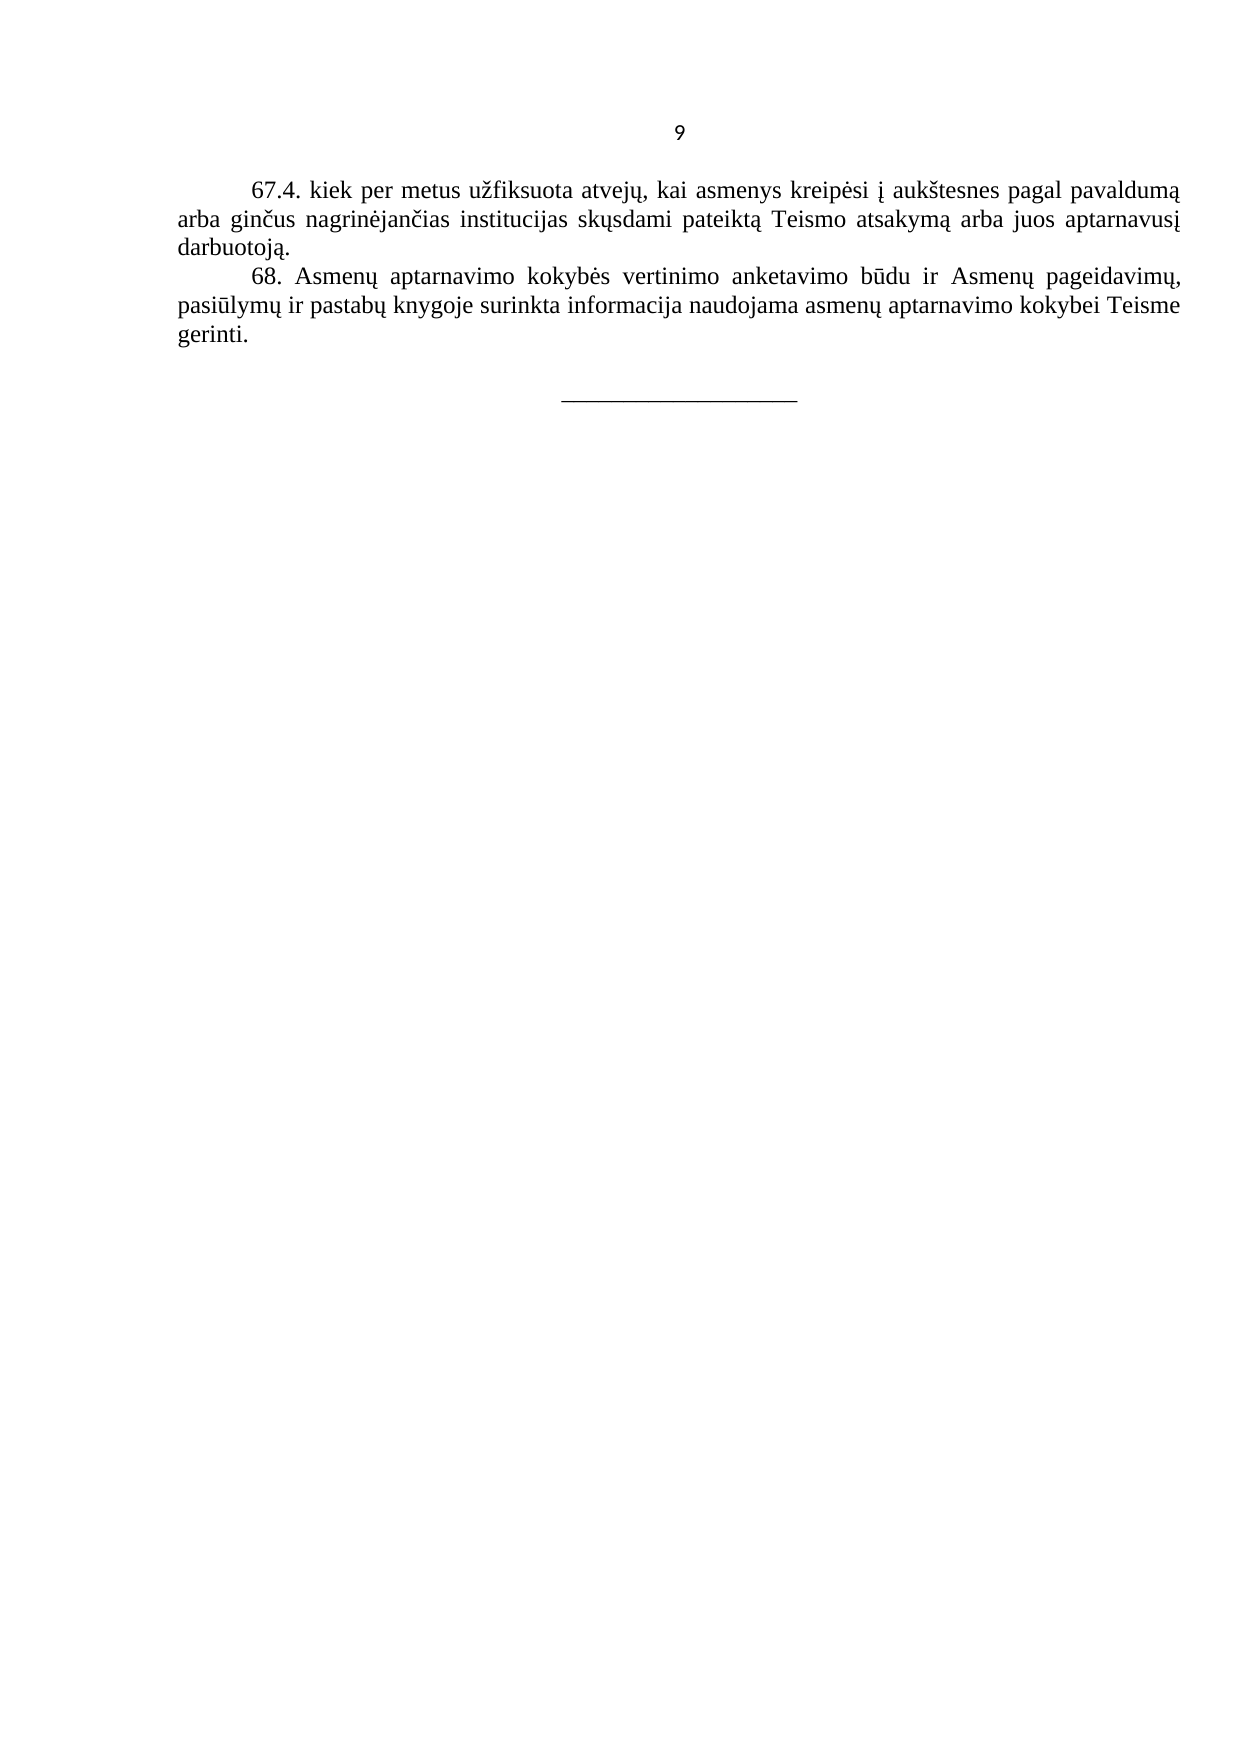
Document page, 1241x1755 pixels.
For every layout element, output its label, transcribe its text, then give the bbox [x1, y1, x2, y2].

text 68. Asmenų aptarnavimo kokybės vertinimo anketavimo būdu ir Asmenų pageidavimų, pasiūlymų ir pastabų knygoje surinkta informacija naudojama asmenų aptarnavimo kokybei Teisme gerinti. [177, 261, 1181, 347]
text ___________________ [177, 376, 1181, 405]
text 67.4. kiek per metus užfiksuota atvejų, kai asmenys kreipėsi į aukštesnes pagal pavaldumą arba ginčus nagrinėjančias institucijas skųsdami pateiktą Teismo atsakymą arba juos aptarnavusį darbuotoją. [177, 175, 1181, 261]
